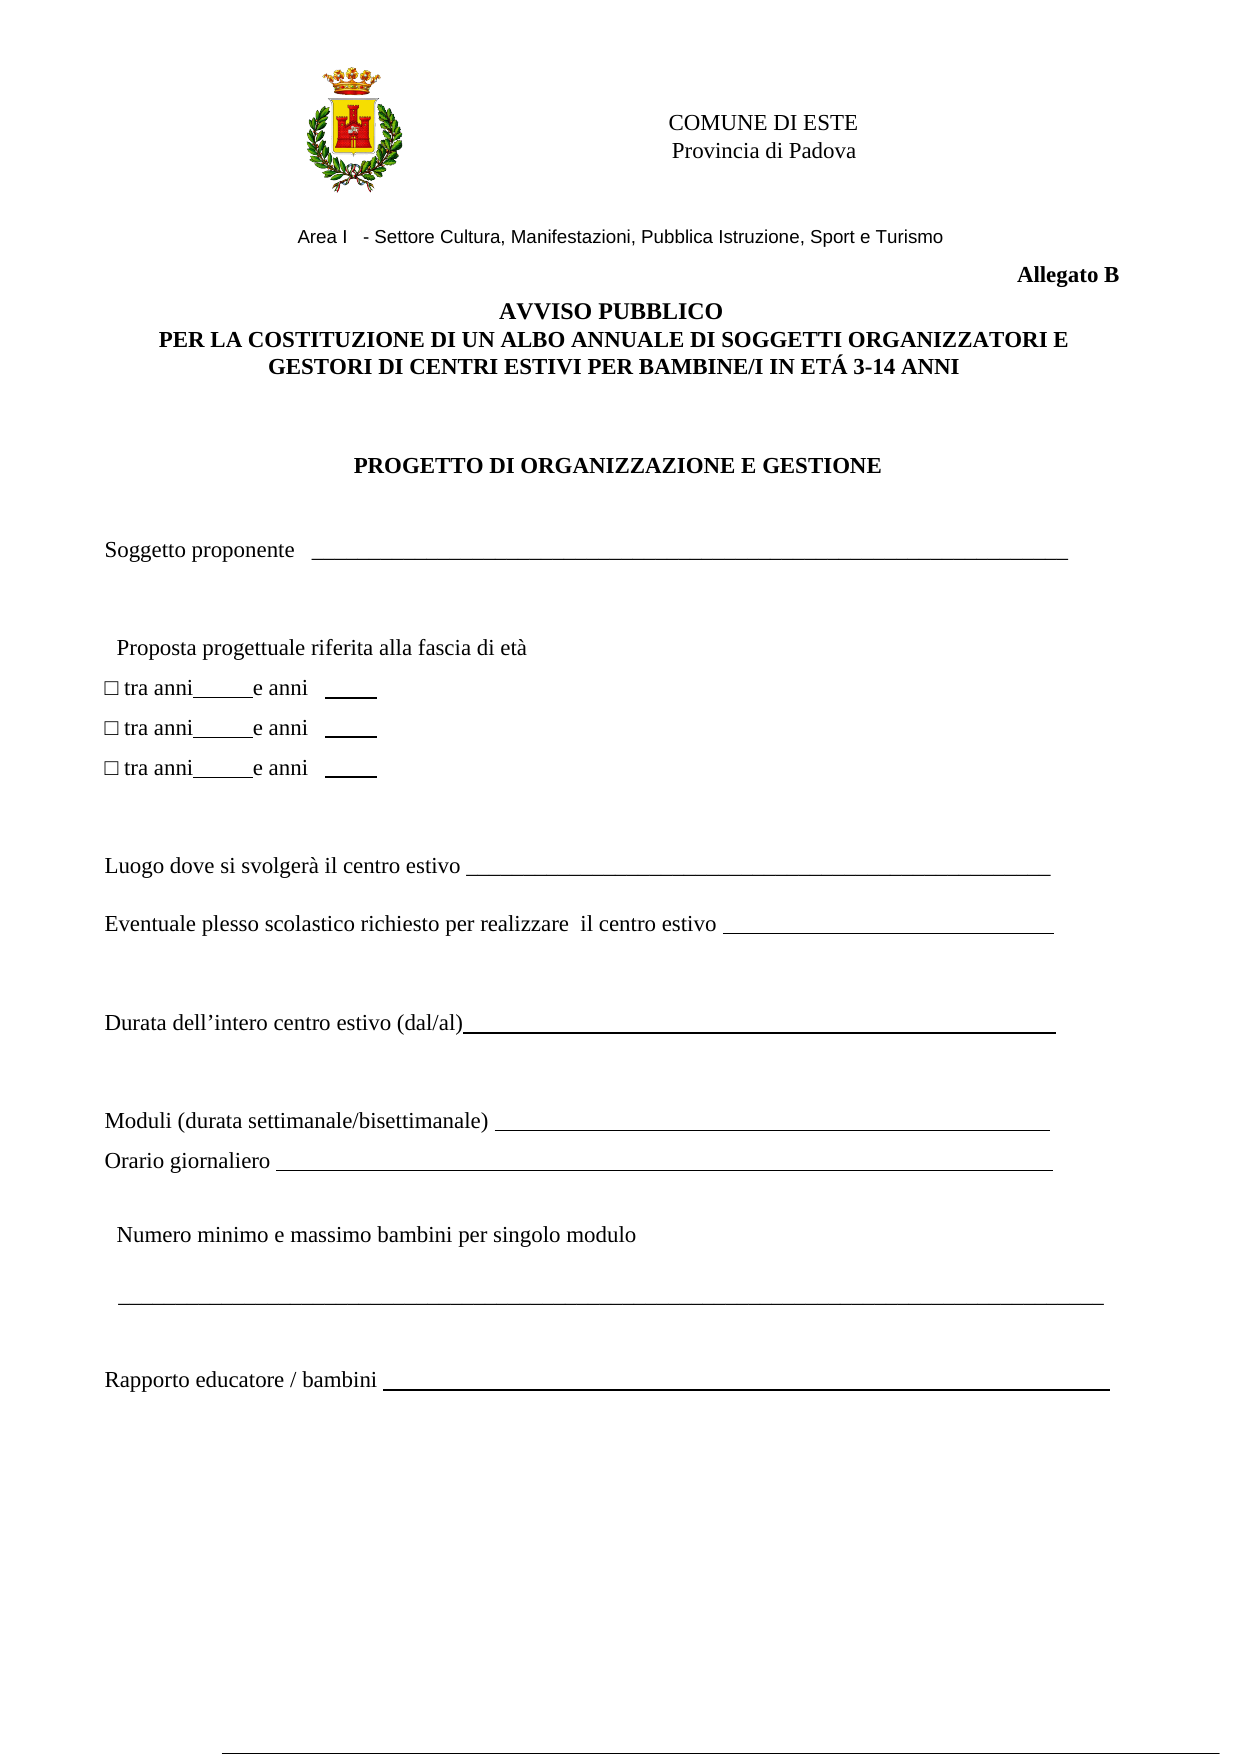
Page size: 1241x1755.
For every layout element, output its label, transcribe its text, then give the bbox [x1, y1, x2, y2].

text Proposta progettuale riferita alla fascia di età [116, 634, 1123, 661]
text Orario giornaliero [104, 1147, 1123, 1173]
text Area I - Settore Cultura, Manifestazioni, Pubblica Istruzione, Sport e Turismo [117, 226, 1123, 247]
text Luogo dove si svolgerà il centro estivo ___________________________________________________ [104, 852, 1123, 878]
text Soggetto proponente __________________________________________________________________ [104, 536, 1123, 563]
text Durata dell’intero centro estivo (dal/al) [104, 1009, 1123, 1036]
text Rapporto educatore / bambini [104, 1366, 1123, 1393]
text Eventuale plesso scolastico richiesto per realizzare il centro estivo [104, 910, 1123, 936]
text Allegato B [328, 261, 1125, 287]
text Moduli (durata settimanale/bisettimanale) [104, 1107, 1123, 1134]
text Numero minimo e massimo bambini per singolo modulo [116, 1221, 1123, 1248]
text □ tra anni e anni [104, 674, 1123, 700]
subtitle PROGETTO DI ORGANIZZAZIONE E GESTIONE [117, 452, 1123, 478]
text □ tra anni e anni [104, 754, 1123, 780]
text Provincia di Padova [403, 137, 1123, 164]
text [104, 137, 306, 164]
text COMUNE DI ESTE [403, 109, 1123, 136]
text □ tra anni e anni [104, 714, 1123, 740]
picture [306, 67, 403, 193]
text [104, 109, 306, 136]
text ______________________________________________________________________________________ [118, 1282, 1123, 1308]
text AVVISO PUBBLICO [104, 297, 1123, 324]
text PER LA COSTITUZIONE DI UN ALBO ANNUALE DI SOGGETTI ORGANIZZATORI E GESTORI DI CENTRI ESTIVI PER BAMBINE/I IN ETÁ 3-14 ANNI [104, 326, 1123, 379]
